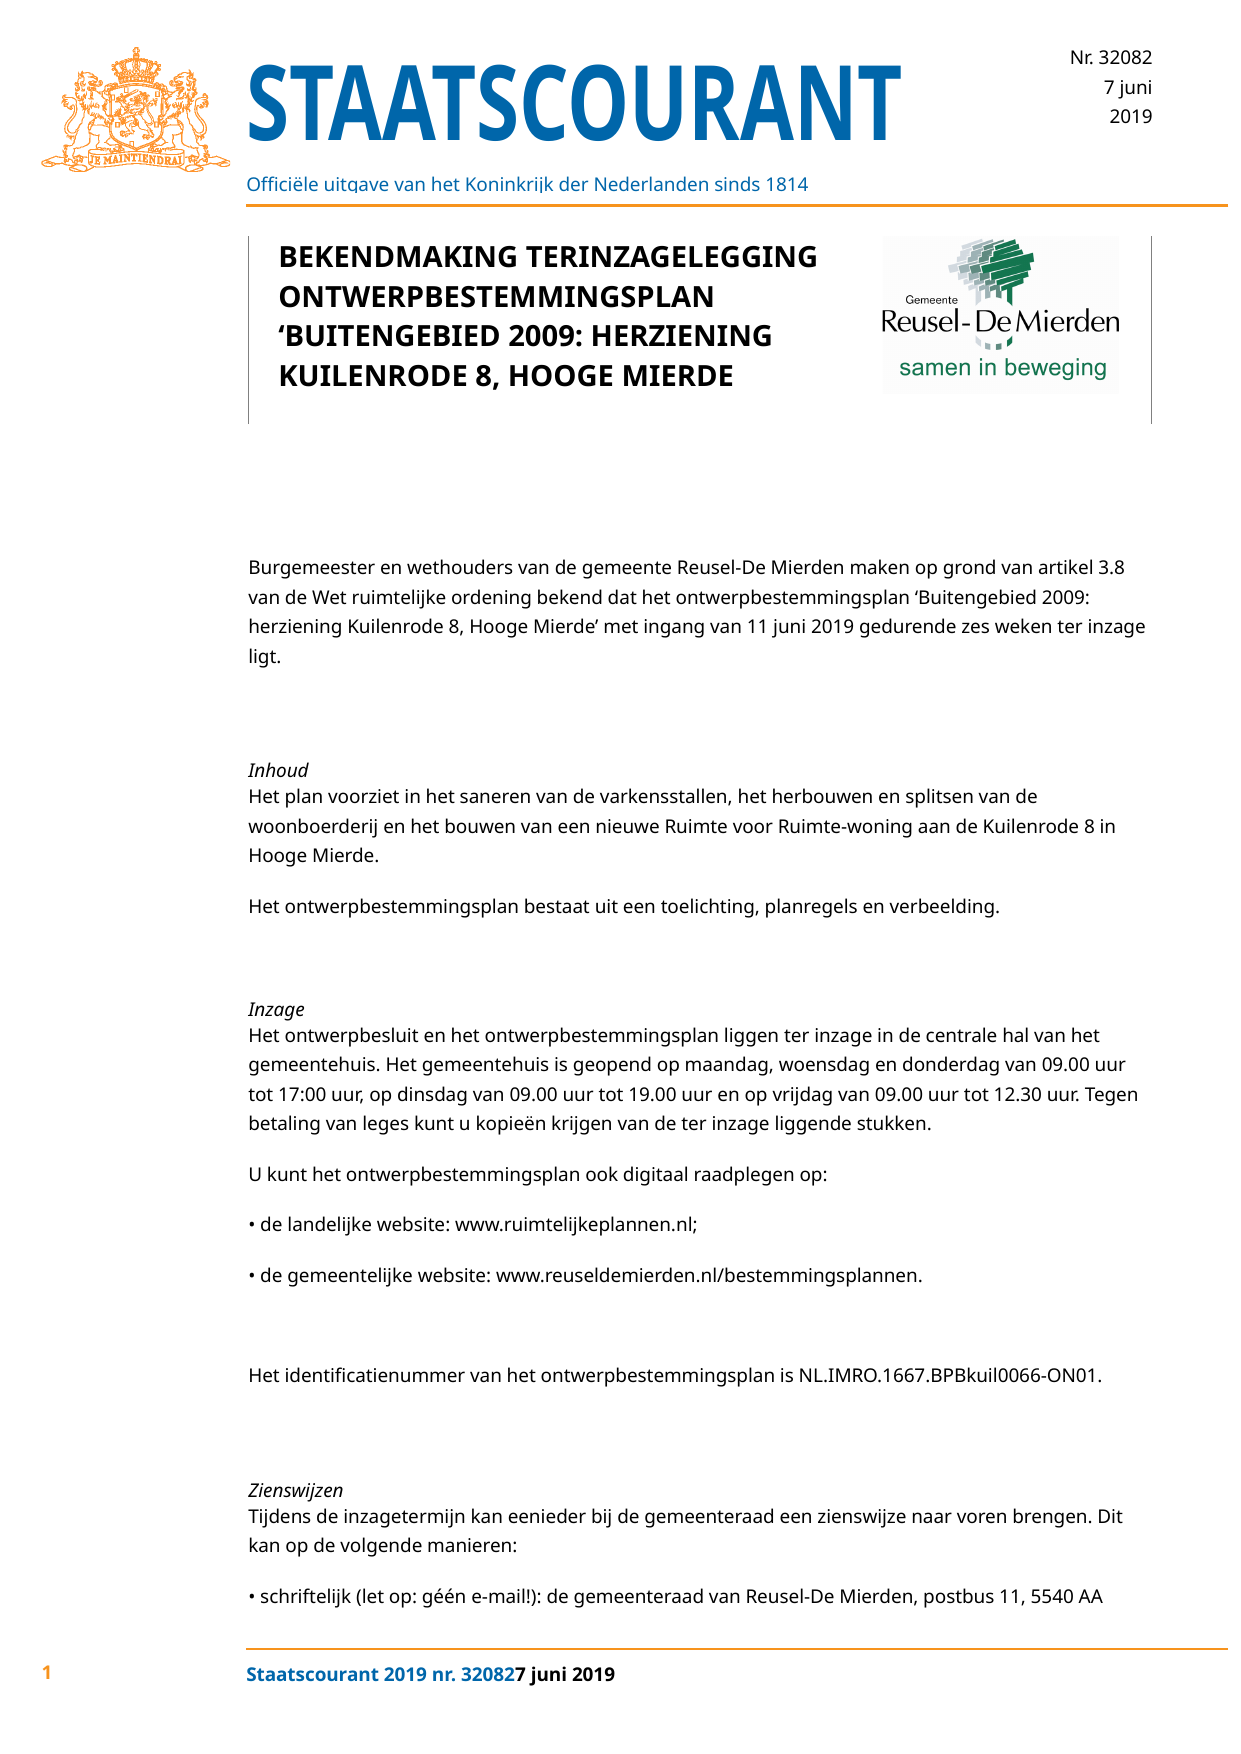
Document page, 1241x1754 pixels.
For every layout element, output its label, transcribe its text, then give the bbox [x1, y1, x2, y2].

text Zienswijzen [248, 1477, 1152, 1503]
text • de gemeentelijke website: www.reuseldemierden.nl/bestemmingsplannen. [248, 1262, 1152, 1288]
text Tijdens de inzagetermijn kan eenieder bij de gemeenteraad een zienswijze naar voren brengen. Dit kan op de volgende manieren: [248, 1503, 1152, 1558]
picture [882, 236, 1119, 394]
text Het ontwerpbesluit en het ontwerpbestemmingsplan liggen ter inzage in de centrale hal van het gemeentehuis. Het gemeentehuis is geopend op maandag, woensdag en donderdag van 09.00 uur tot 17:00 uur, op dinsdag van 09.00 uur tot 19.00 uur en op vrijdag van 09.00 uur tot 12.30 uur. Tegen betaling van leges kunt u kopieën krijgen van de ter inzage liggende stukken. [248, 1022, 1152, 1136]
text • schriftelijk (let op: géén e-mail!): de gemeenteraad van Reusel-De Mierden, postbus 11, 5540 AA [248, 1583, 1152, 1608]
text Inhoud [248, 758, 1152, 783]
text Inzage [248, 996, 1152, 1022]
picture [41, 47, 231, 172]
text Het plan voorziet in het saneren van de varkensstallen, het herbouwen en splitsen van de woonboerderij en het bouwen van een nieuwe Ruimte voor Ruimte-woning aan de Kuilenrode 8 in Hooge Mierde. [248, 783, 1152, 868]
text Burgemeester en wethouders van de gemeente Reusel-De Mierden maken op grond van artikel 3.8 van de Wet ruimtelijke ordening bekend dat het ontwerpbestemmingsplan ‘Buitengebied 2009: herziening Kuilenrode 8, Hooge Mierde’ met ingang van 11 juni 2019 gedurende zes weken ter inzage ligt. [248, 554, 1152, 669]
text U kunt het ontwerpbestemmingsplan ook digitaal raadplegen op: [248, 1161, 1152, 1187]
text Het identificatienummer van het ontwerpbestemmingsplan is NL.IMRO.1667.BPBkuil0066-ON01. [248, 1363, 1152, 1388]
text Het ontwerpbestemmingsplan bestaat uit een toelichting, planregels en verbeelding. [248, 893, 1152, 919]
table_header BEKENDMAKING TERINZAGELEGGING ONTWERPBESTEMMINGSPLAN ‘BUITENGEBIED 2009: HERZIENING KUILENRODE 8, HOOGE MIERDE [249, 236, 850, 424]
text • de landelijke website: www.ruimtelijkeplannen.nl; [248, 1211, 1152, 1237]
table_header [850, 236, 1151, 424]
